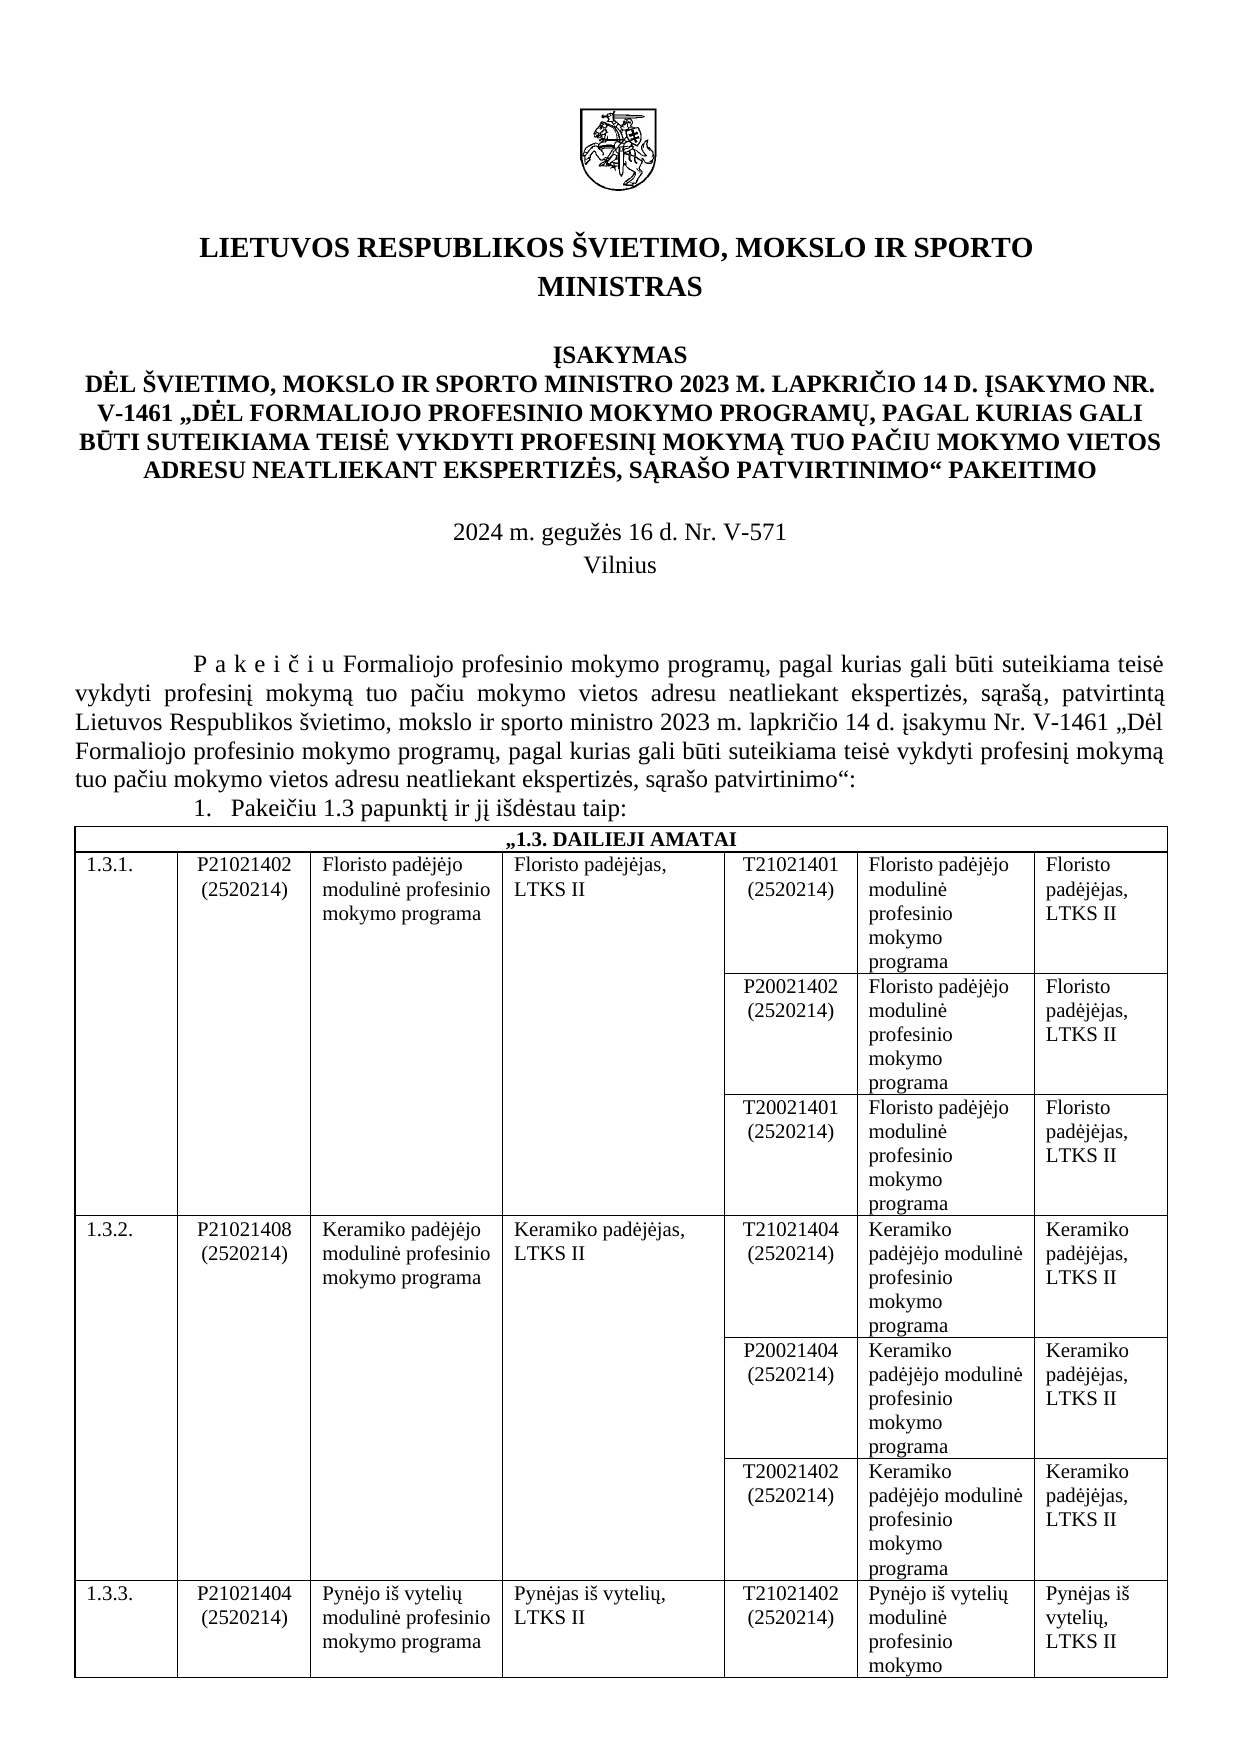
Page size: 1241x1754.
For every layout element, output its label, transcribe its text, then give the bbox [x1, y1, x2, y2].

table_cell Keramiko padėjėjo modulinė profesinio mokymo programa [858, 1459, 1034, 1579]
table_cell Floristo padėjėjas, LTKS II [503, 853, 724, 1215]
table_cell 1.3.1. [76, 853, 177, 1215]
table_cell Floristo padėjėjo modulinė profesinio mokymo programa [858, 974, 1034, 1094]
text 1. Pakeičiu 1.3 papunktį ir jį išdėstau taip: [193, 793, 1165, 822]
text 2024 m. gegužės 16 d. Nr. V-571 [75, 517, 1165, 546]
table_cell Floristo padėjėjas, LTKS II [1035, 974, 1167, 1094]
table_cell T21021404 (2520214) [725, 1216, 857, 1337]
table_cell Pynėjas iš vytelių, LTKS II [1035, 1581, 1167, 1677]
table_cell P21021402 (2520214) [178, 853, 310, 1215]
table_cell P20021402 (2520214) [725, 974, 857, 1094]
table_cell Keramiko padėjėjas, LTKS II [503, 1216, 724, 1579]
table_cell Floristo padėjėjo modulinė profesinio mokymo programa [858, 1095, 1034, 1215]
text P a k e i č i u Formaliojo profesinio mokymo programų, pagal kurias gali būti suteikiama teisė vykdyti profesinį mokymą tuo pačiu mokymo vietos adresu neatliekant ekspertizės, sąrašą, patvirtintą Lietuvos Respublikos švietimo, mokslo ir sporto ministro 2023 m. lapkričio 14 d. įsakymu Nr. V-1461 „Dėl Formaliojo profesinio mokymo programų, pagal kurias gali būti suteikiama teisė vykdyti profesinį mokymą tuo pačiu mokymo vietos adresu neatliekant ekspertizės, sąrašo patvirtinimo“: [75, 649, 1165, 793]
table_cell Keramiko padėjėjas, LTKS II [1035, 1216, 1167, 1337]
table_cell Floristo padėjėjo modulinė profesinio mokymo programa [858, 853, 1034, 973]
table_cell Pynėjo iš vytelių modulinė profesinio mokymo programa [311, 1581, 502, 1677]
table_cell T20021402 (2520214) [725, 1459, 857, 1579]
table_cell T21021402 (2520214) [725, 1581, 857, 1677]
text DĖL ŠVIETIMO, MOKSLO IR SPORTO MINISTRO 2023 M. LAPKRIČIO 14 D. ĮSAKYMO NR. V-1461 „DĖL FORMALIOJO PROFESINIO MOKYMO PROGRAMŲ, PAGAL KURIAS GALI BŪTI SUTEIKIAMA TEISĖ VYKDYTI PROFESINĮ MOKYMĄ TUO PAČIU MOKYMO VIETOS ADRESU NEATLIEKANT EKSPERTIZĖS, SĄRAŠO PATVIRTINIMO“ PAKEITIMO [75, 369, 1165, 484]
table_cell T20021401 (2520214) [725, 1095, 857, 1215]
text Vilnius [75, 550, 1165, 579]
table_cell P21021404 (2520214) [178, 1581, 310, 1677]
table_cell P20021404 (2520214) [725, 1338, 857, 1458]
table_cell Keramiko padėjėjo modulinė profesinio mokymo programa [858, 1216, 1034, 1337]
text LIETUVOS RESPUBLIKOS ŠVIETIMO, MOKSLO IR SPORTO [75, 231, 1165, 264]
table_cell Pynėjas iš vytelių, LTKS II [503, 1581, 724, 1677]
table_cell Floristo padėjėjas, LTKS II [1035, 853, 1167, 973]
table_cell 1.3.2. [76, 1216, 177, 1579]
table_cell Keramiko padėjėjas, LTKS II [1035, 1338, 1167, 1458]
text ĮSAKYMAS [75, 341, 1165, 369]
table_cell Pynėjo iš vytelių modulinė profesinio mokymo [858, 1581, 1034, 1677]
text MINISTRAS [75, 269, 1165, 303]
table_cell Keramiko padėjėjo modulinė profesinio mokymo programa [858, 1338, 1034, 1458]
table_cell Floristo padėjėjo modulinė profesinio mokymo programa [311, 853, 502, 1215]
table_cell Keramiko padėjėjas, LTKS II [1035, 1459, 1167, 1579]
table_cell T21021401 (2520214) [725, 853, 857, 973]
table_cell 1.3.3. [76, 1581, 177, 1677]
table_cell Keramiko padėjėjo modulinė profesinio mokymo programa [311, 1216, 502, 1579]
table_header „1.3. DAILIEJI AMATAI [76, 827, 1167, 851]
table_cell Floristo padėjėjas, LTKS II [1035, 1095, 1167, 1215]
table_cell P21021408 (2520214) [178, 1216, 310, 1579]
